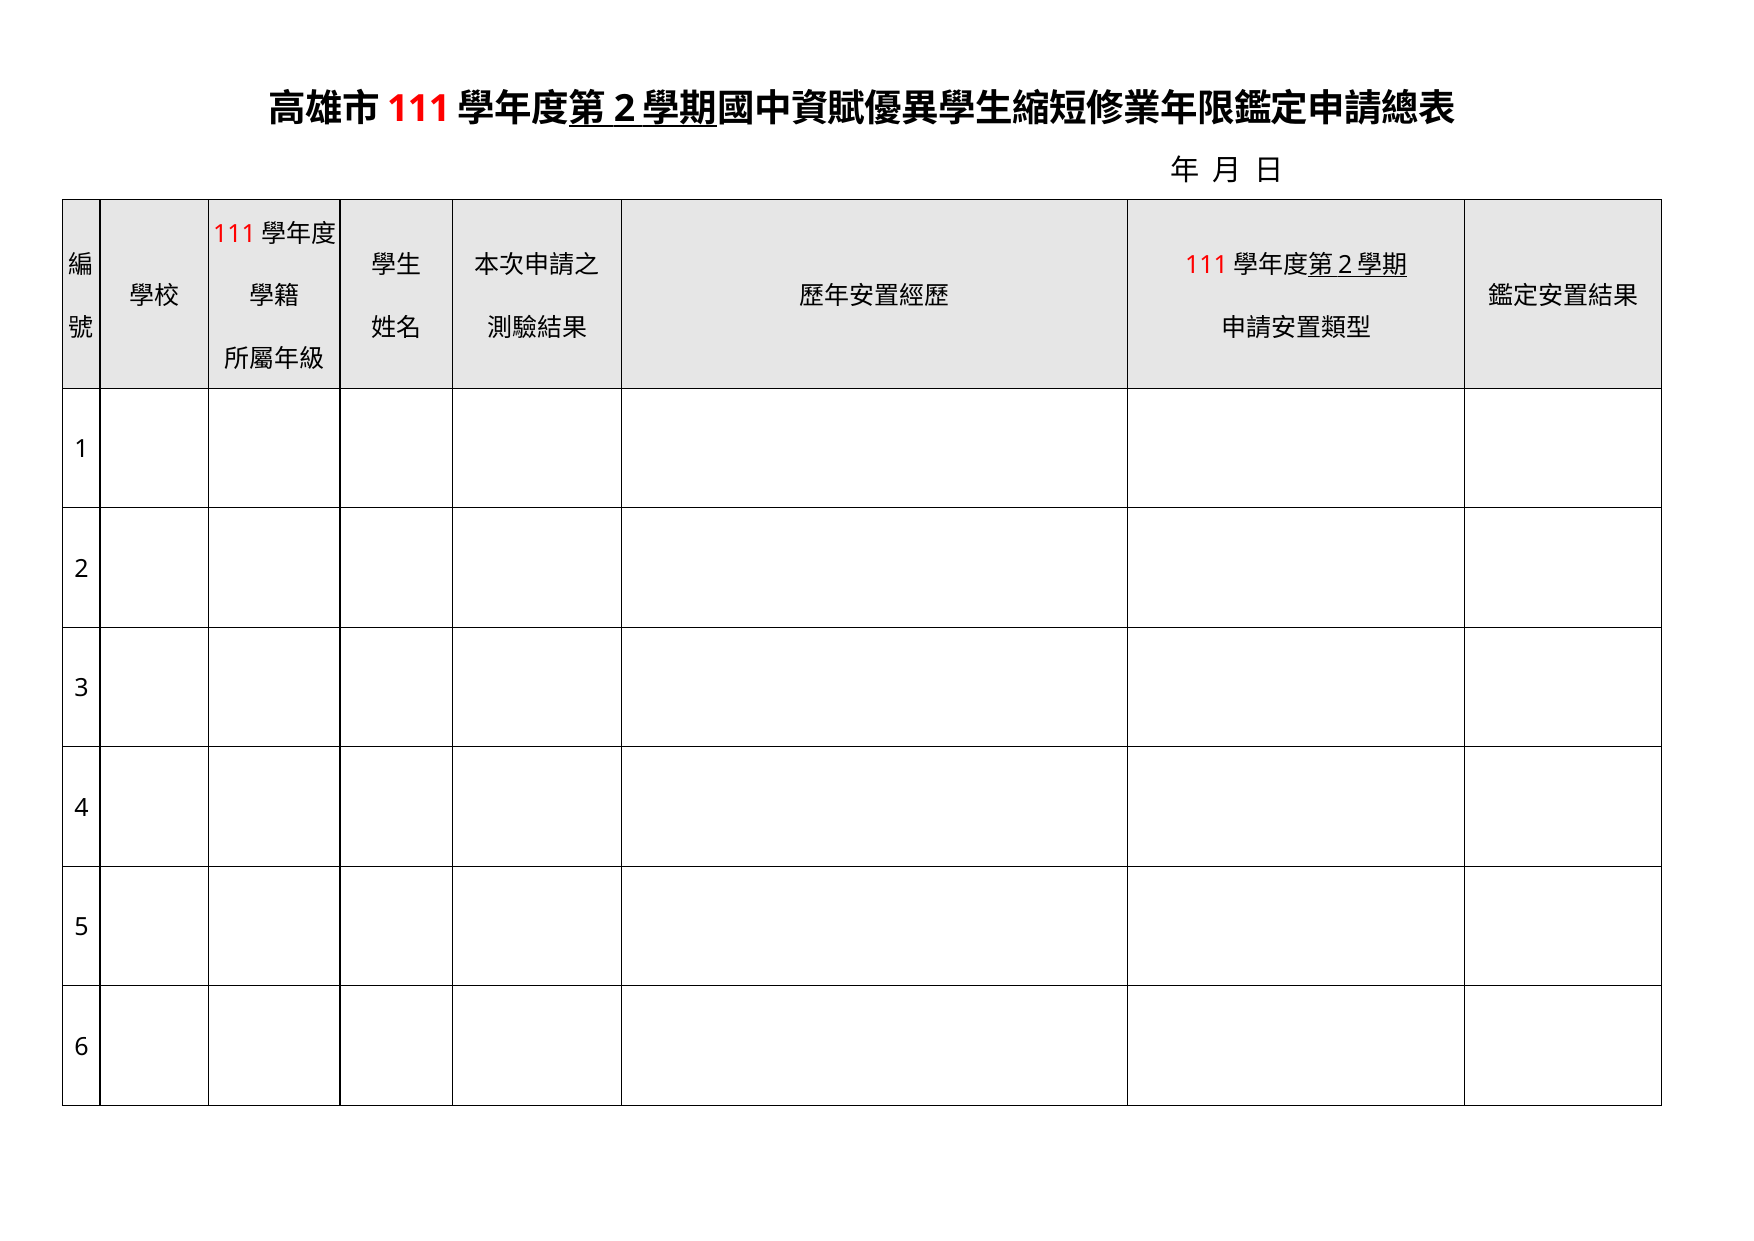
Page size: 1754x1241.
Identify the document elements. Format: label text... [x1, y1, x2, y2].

table_cell [1465, 508, 1661, 627]
table_cell [1128, 508, 1464, 627]
table_cell [341, 628, 452, 746]
table_cell [341, 747, 452, 866]
table_cell [341, 389, 452, 507]
table_header 歷年安置經歷 [622, 200, 1127, 388]
table_cell 2 [63, 508, 99, 627]
table_cell [101, 628, 208, 746]
table_cell [453, 628, 621, 746]
table_cell [453, 389, 621, 507]
table_header 111學年度第2學期 申請安置類型 [1128, 200, 1464, 388]
table_cell 3 [63, 628, 99, 746]
table_cell [622, 389, 1127, 507]
table_cell [1128, 628, 1464, 746]
table_cell [1465, 389, 1661, 507]
table_cell [622, 867, 1127, 985]
table_cell [1128, 867, 1464, 985]
table_cell [209, 508, 339, 627]
table_cell [209, 986, 339, 1104]
table_header 編 號 [63, 200, 99, 388]
table_cell [622, 628, 1127, 746]
table_cell 4 [63, 747, 99, 866]
table_cell [1465, 986, 1661, 1104]
table_cell [101, 508, 208, 627]
table_cell [209, 867, 339, 985]
table_cell [101, 389, 208, 507]
table_cell [341, 508, 452, 627]
table_cell [1128, 986, 1464, 1104]
table_cell [453, 986, 621, 1104]
table_header 鑑定安置結果 [1465, 200, 1661, 388]
table_header 111學年度學籍 所屬年級 [209, 200, 339, 388]
table_cell [101, 747, 208, 866]
table_cell [622, 508, 1127, 627]
table_cell [453, 747, 621, 866]
table_cell [1465, 747, 1661, 866]
table_header 學校 [101, 200, 208, 388]
table_cell 6 [63, 986, 99, 1104]
table_cell [209, 389, 339, 507]
table_cell [1465, 628, 1661, 746]
table_cell [101, 986, 208, 1104]
table_header 學生 姓名 [341, 200, 452, 388]
table_cell [341, 986, 452, 1104]
table_cell [1465, 867, 1661, 985]
text 年 月 日 [59, 137, 1754, 199]
table_cell [622, 986, 1127, 1104]
table_cell [209, 628, 339, 746]
table_cell [453, 867, 621, 985]
text 高雄市111學年度第2學期國中資賦優異學生縮短修業年限鑑定申請總表 [59, 74, 1665, 137]
table_cell 5 [63, 867, 99, 985]
table_cell [1128, 747, 1464, 866]
table_cell [341, 867, 452, 985]
table_cell [622, 747, 1127, 866]
table_cell [453, 508, 621, 627]
table_header 本次申請之 測驗結果 [453, 200, 621, 388]
table_cell [1128, 389, 1464, 507]
table_cell 1 [63, 389, 99, 507]
table_cell [209, 747, 339, 866]
table_cell [101, 867, 208, 985]
